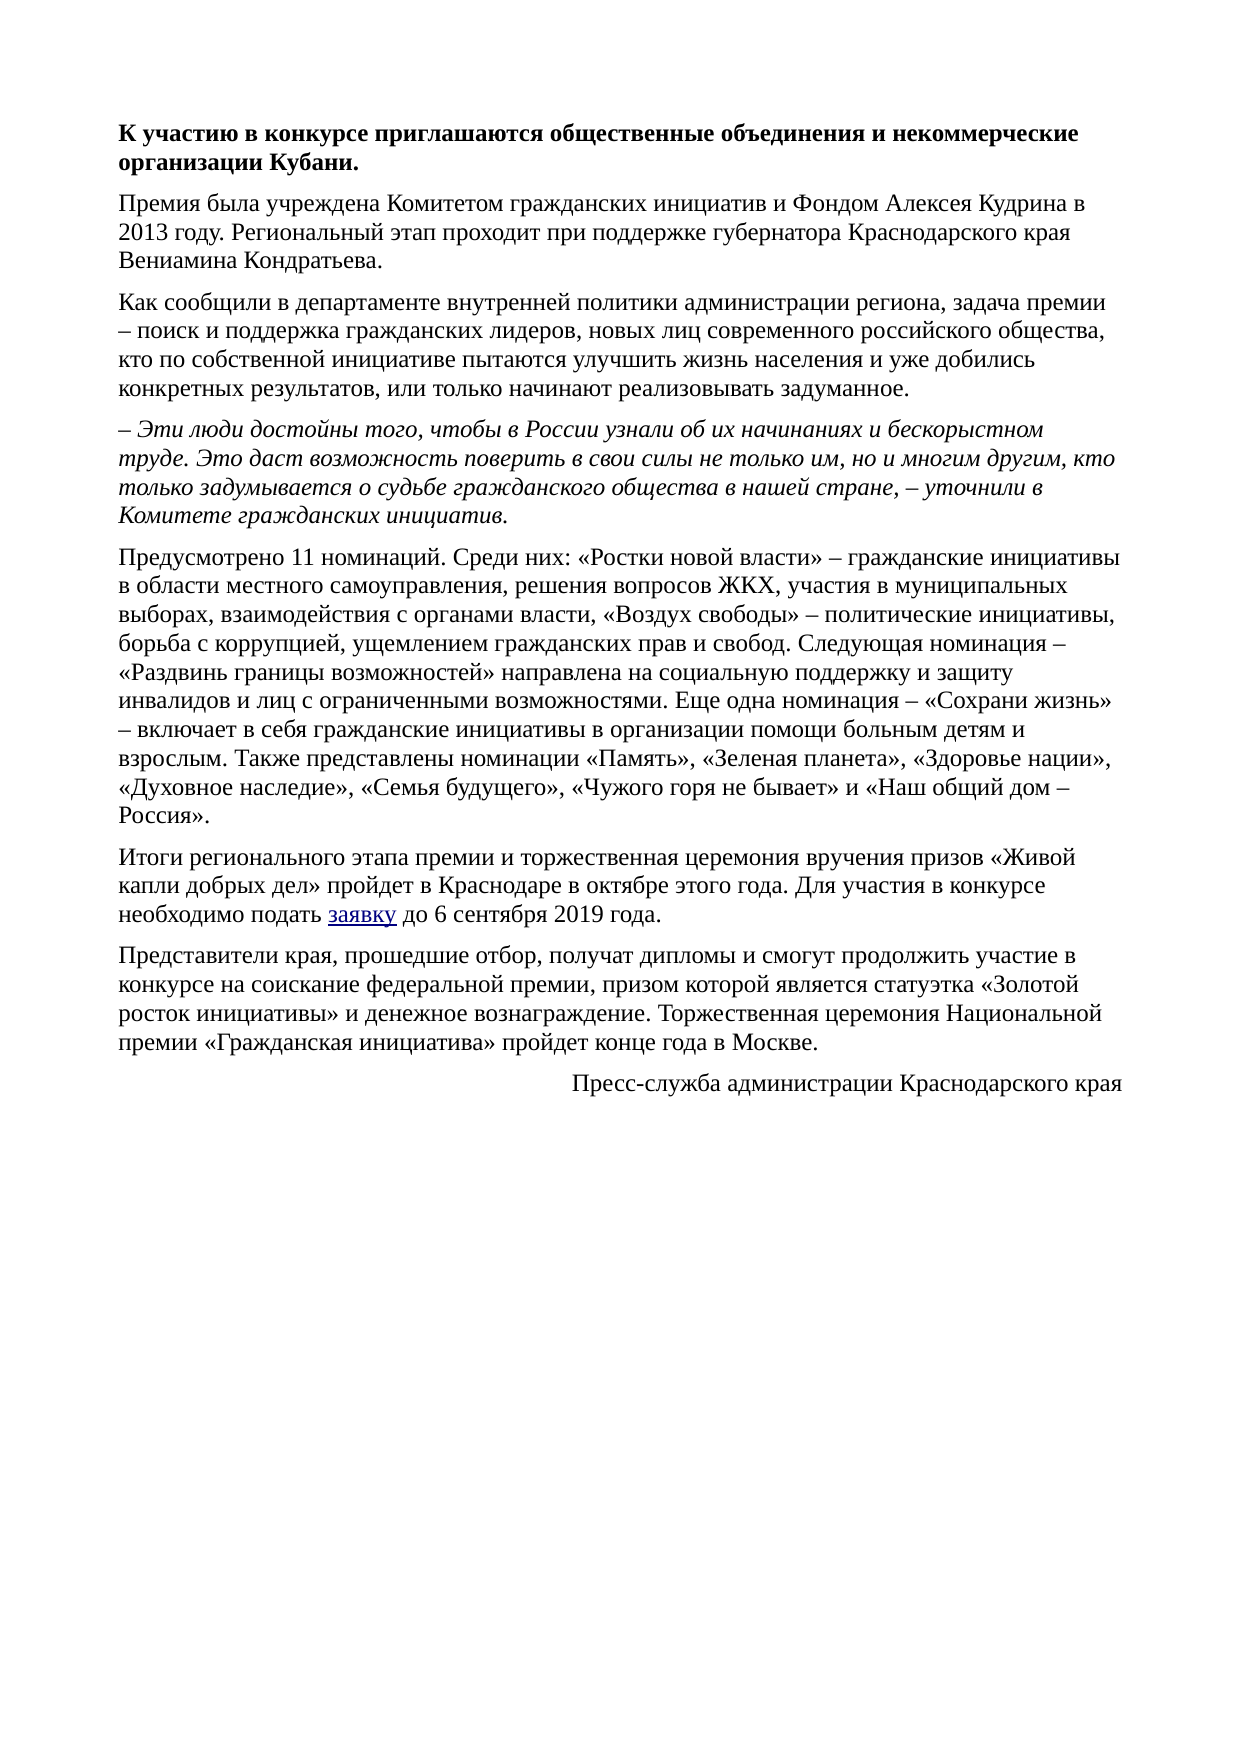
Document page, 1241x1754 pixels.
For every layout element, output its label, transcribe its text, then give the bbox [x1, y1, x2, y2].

text Как сообщили в департаменте внутренней политики администрации региона, задача премии – поиск и поддержка гражданских лидеров, новых лиц современного российского общества, кто по собственной инициативе пытаются улучшить жизнь населения и уже добились конкретных результатов, или только начинают реализовывать задуманное. [118, 287, 1122, 402]
text Предусмотрено 11 номинаций. Среди них: «Ростки новой власти» – гражданские инициативы в области местного самоуправления, решения вопросов ЖКХ, участия в муниципальных выборах, взаимодействия с органами власти, «Воздух свободы» – политические инициативы, борьба с коррупцией, ущемлением гражданских прав и свобод. Следующая номинация – «Раздвинь границы возможностей» направлена на социальную поддержку и защиту инвалидов и лиц с ограниченными возможностями. Еще одна номинация – «Сохрани жизнь» – включает в себя гражданские инициативы в организации помощи больным детям и взрослым. Также представлены номинации «Память», «Зеленая планета», «Здоровье нации», «Духовное наследие», «Семья будущего», «Чужого горя не бывает» и «Наш общий дом – Россия». [118, 542, 1122, 829]
text Пресс-служба администрации Краснодарского края [118, 1068, 1122, 1097]
text – Эти люди достойны того, чтобы в России узнали об их начинаниях и бескорыстном труде. Это даст возможность поверить в свои силы не только им, но и многим другим, кто только задумывается о судьбе гражданского общества в нашей стране, – уточнили в Комитете гражданских инициатив. [118, 414, 1122, 529]
text К участию в конкурсе приглашаются общественные объединения и некоммерческие организации Кубани. [118, 118, 1122, 176]
text Премия была учреждена Комитетом гражданских инициатив и Фондом Алексея Кудрина в 2013 году. Региональный этап проходит при поддержке губернатора Краснодарского края Вениамина Кондратьева. [118, 188, 1122, 274]
text Итоги регионального этапа премии и торжественная церемония вручения призов «Живой капли добрых дел» пройдет в Краснодаре в октябре этого года. Для участия в конкурсе необходимо подать заявку до 6 сентября 2019 года. [118, 842, 1122, 928]
text Представители края, прошедшие отбор, получат дипломы и смогут продолжить участие в конкурсе на соискание федеральной премии, призом которой является статуэтка «Золотой росток инициативы» и денежное вознаграждение. Торжественная церемония Национальной премии «Гражданская инициатива» пройдет конце года в Москве. [118, 941, 1122, 1056]
